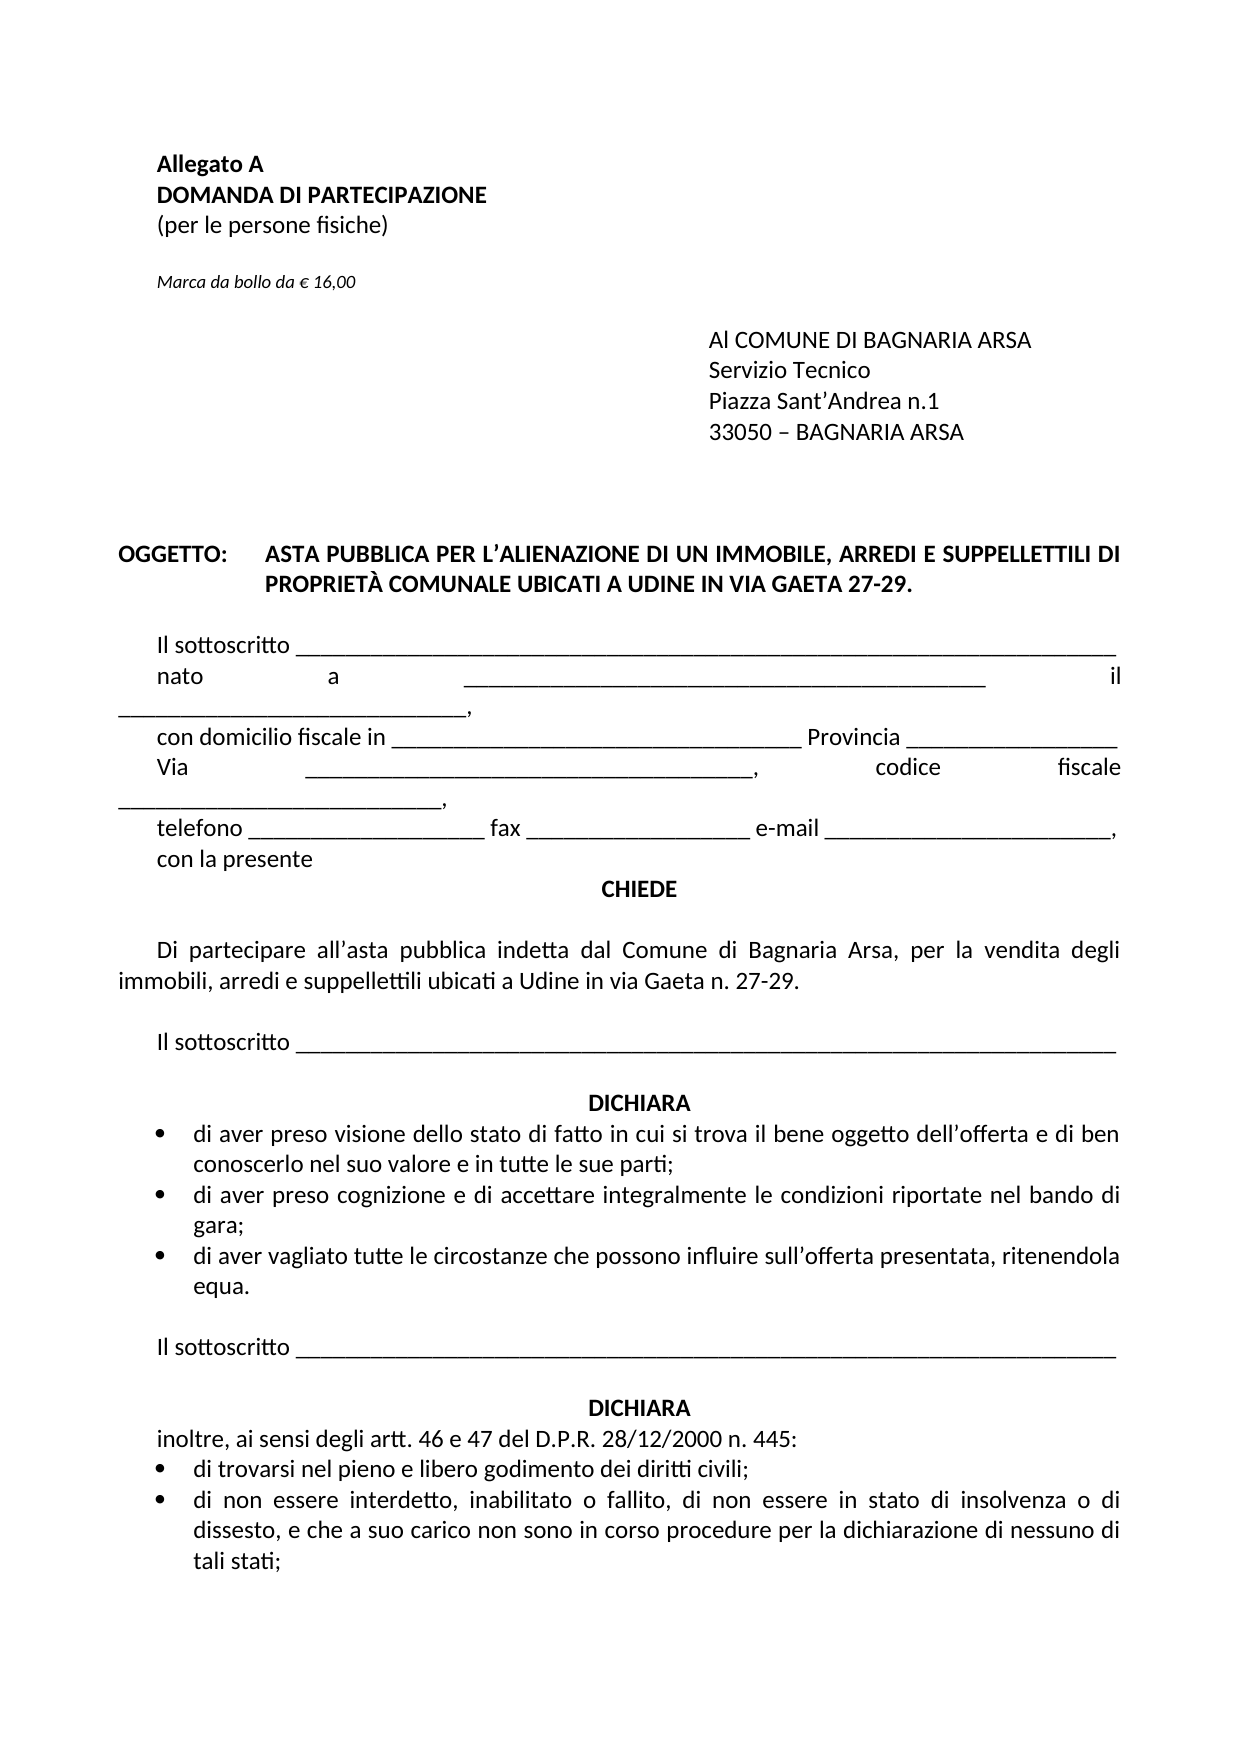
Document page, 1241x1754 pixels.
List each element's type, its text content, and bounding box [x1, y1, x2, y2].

list di aver preso cognizione e di accettare integralmente le condizioni riportate nel bando di gara; [156, 1179, 1122, 1240]
list di aver vagliato tutte le circostanze che possono influire sull’offerta presentata, ritenendola equa. [156, 1240, 1122, 1301]
text Allegato A [118, 149, 1122, 179]
text Marca da bollo da € 16,00 [118, 271, 1122, 294]
text Via ____________________________________, codice fiscale __________________________, [118, 751, 1122, 812]
list di aver preso visione dello stato di fatto in cui si trova il bene oggetto dell’offerta e di ben conoscerlo nel suo valore e in tutte le sue parti; [156, 1118, 1122, 1179]
text 33050 – BAGNARIA ARSA [709, 416, 1122, 446]
list di trovarsi nel pieno e libero godimento dei diritti civili; [156, 1453, 1122, 1484]
subtitle OGGETTO: ASTA PUBBLICA PER L’ALIENAZIONE DI UN IMMOBILE, ARREDI E SUPPELLETTILI DI PROPRIETÀ COMUNALE UBICATI A UDINE IN VIA GAETA 27-29. [118, 538, 1122, 599]
text con la presente [118, 843, 1122, 873]
subtitle DICHIARA [118, 1392, 1122, 1423]
text (per le persone fisiche) [118, 210, 1122, 240]
text Al COMUNE DI BAGNARIA ARSA [709, 324, 1122, 355]
subtitle DICHIARA [118, 1087, 1122, 1118]
text Il sottoscritto __________________________________________________________________ [118, 629, 1122, 660]
text inoltre, ai sensi degli artt. 46 e 47 del D.P.R. 28/12/2000 n. 445: [118, 1423, 1122, 1453]
text Servizio Tecnico [709, 355, 1122, 385]
text Di partecipare all’asta pubblica indetta dal Comune di Bagnaria Arsa, per la vendita degli immobili, arredi e suppellettili ubicati a Udine in via Gaeta n. 27-29. [118, 934, 1122, 996]
text telefono ___________________ fax __________________ e-mail _______________________, [118, 812, 1122, 843]
text DOMANDA DI PARTECIPAZIONE [118, 179, 1122, 210]
text con domicilio fiscale in _________________________________ Provincia _________________ [118, 721, 1122, 751]
text nato a __________________________________________ il ____________________________, [118, 660, 1122, 721]
text Il sottoscritto __________________________________________________________________ [118, 1026, 1122, 1057]
subtitle CHIEDE [118, 873, 1122, 904]
text Piazza Sant’Andrea n.1 [709, 385, 1122, 416]
list di non essere interdetto, inabilitato o fallito, di non essere in stato di insolvenza o di dissesto, e che a suo carico non sono in corso procedure per la dichiarazione di nessuno di tali stati; [156, 1484, 1122, 1576]
text Il sottoscritto __________________________________________________________________ [118, 1331, 1122, 1362]
